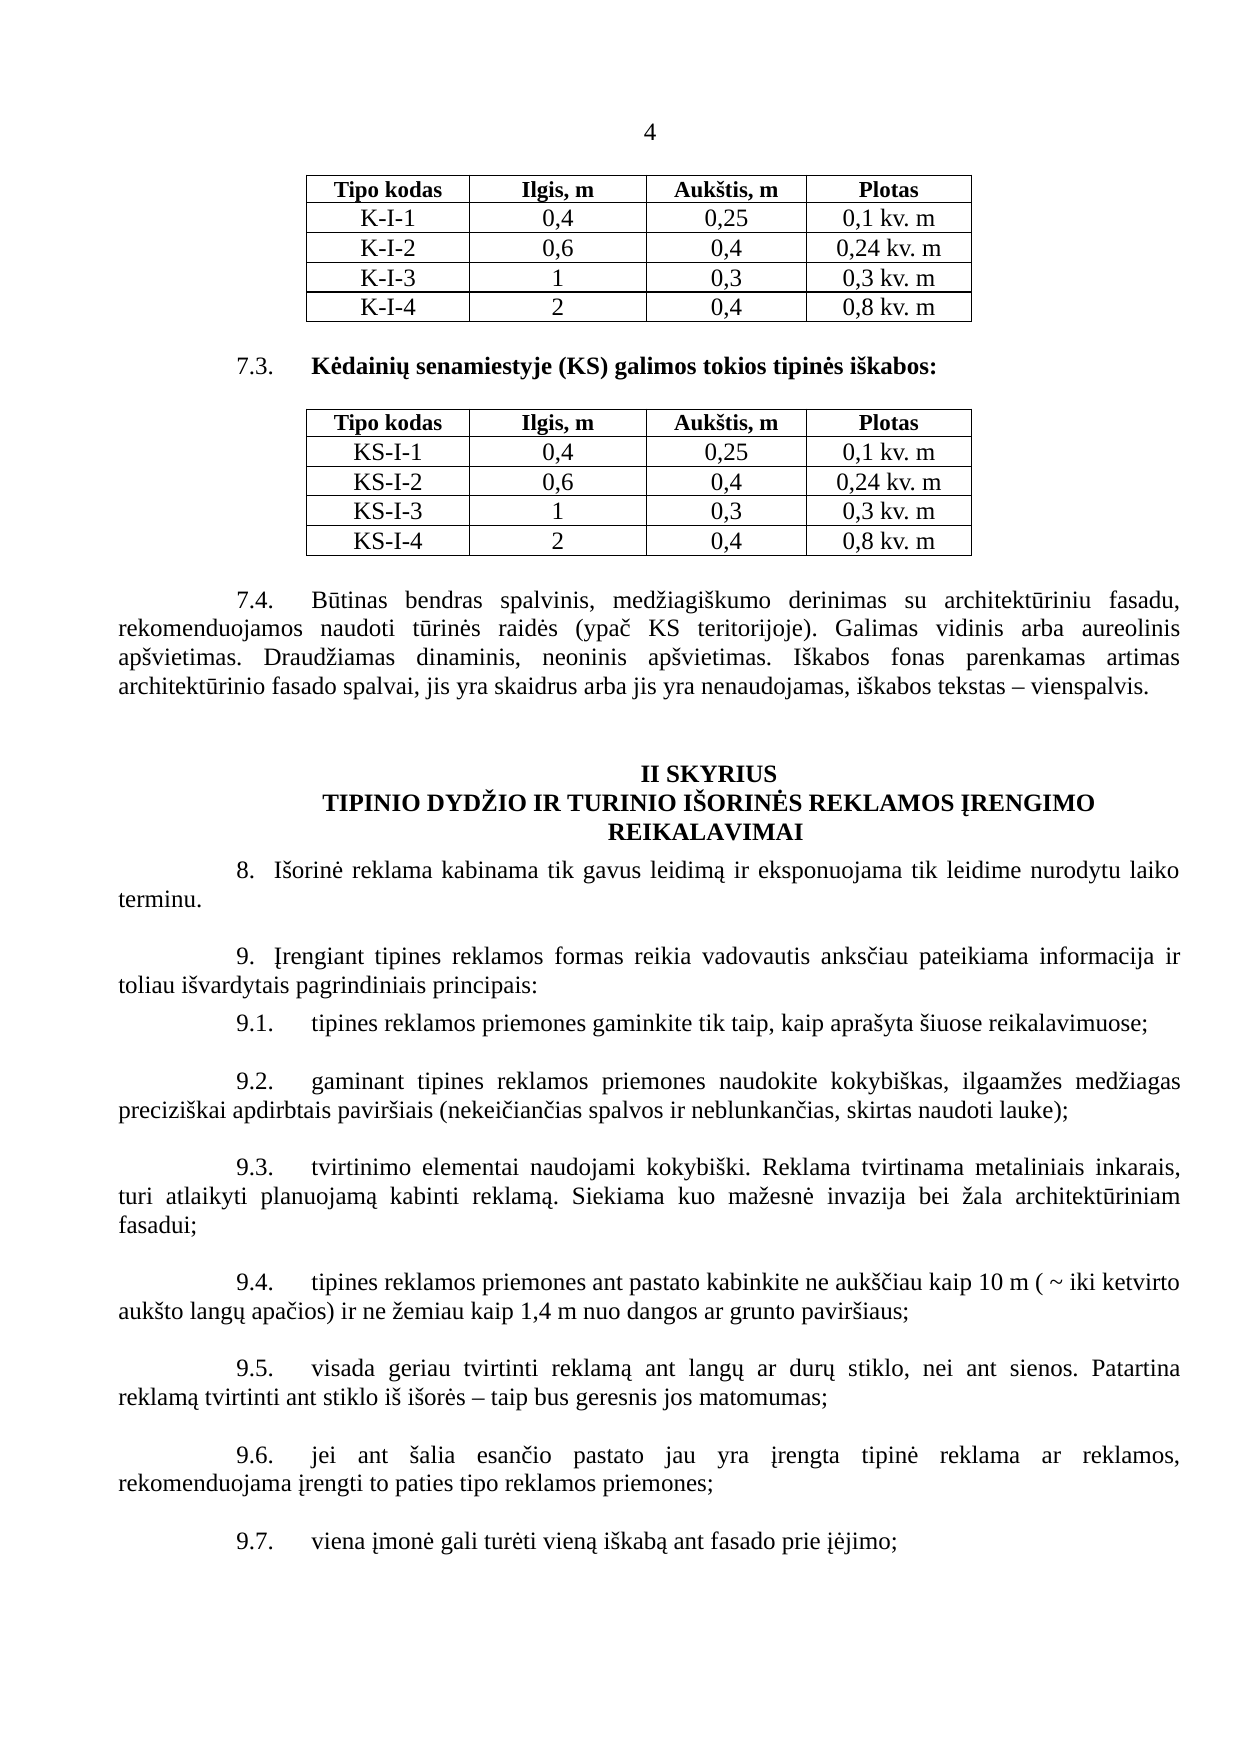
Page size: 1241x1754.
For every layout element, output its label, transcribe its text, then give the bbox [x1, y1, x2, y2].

table_cell KS-I-4 [307, 526, 469, 555]
table_cell 0,4 [470, 203, 646, 232]
table_cell 0,1 kv. m [807, 437, 971, 466]
table_cell 2 [470, 293, 646, 321]
text 9.3. tvirtinimo elementai naudojami kokybiški. Reklama tvirtinama metaliniais inkarais, turi atlaikyti planuojamą kabinti reklamą. Siekiama kuo mažesnė invazija bei žala architektūriniam fasadui; [118, 1152, 1181, 1238]
table_cell 0,3 kv. m [807, 263, 971, 291]
table_cell KS-I-3 [307, 496, 469, 525]
text 9.4. tipines reklamos priemones ant pastato kabinkite ne aukščiau kaip 10 m ( ~ iki ketvirto aukšto langų apačios) ir ne žemiau kaip 1,4 m nuo dangos ar grunto paviršiaus; [118, 1267, 1181, 1325]
table_cell 0,4 [470, 437, 646, 466]
table_cell 0,25 [647, 437, 806, 466]
table_cell 0,4 [647, 233, 806, 262]
table_cell 0,6 [470, 233, 646, 262]
table_header Tipo kodas [307, 176, 469, 202]
table_cell 2 [470, 526, 646, 555]
table_cell KS-I-1 [307, 437, 469, 466]
table_header Plotas [807, 410, 971, 436]
table_header Ilgis, m [470, 410, 646, 436]
text 7.4. Būtinas bendras spalvinis, medžiagiškumo derinimas su architektūriniu fasadu, rekomenduojamos naudoti tūrinės raidės (ypač KS teritorijoje). Galimas vidinis arba aureolinis apšvietimas. Draudžiamas dinaminis, neoninis apšvietimas. Iškabos fonas parenkamas artimas architektūrinio fasado spalvai, jis yra skaidrus arba jis yra nenaudojamas, iškabos tekstas – vienspalvis. [118, 585, 1181, 700]
table_cell K-I-3 [307, 263, 469, 291]
table_cell K-I-1 [307, 203, 469, 232]
table_cell 0,4 [647, 293, 806, 321]
table_cell KS-I-2 [307, 467, 469, 495]
table_cell 0,4 [647, 526, 806, 555]
text 9.5. visada geriau tvirtinti reklamą ant langų ar durų stiklo, nei ant sienos. Patartina reklamą tvirtinti ant stiklo iš išorės – taip bus geresnis jos matomumas; [118, 1353, 1181, 1411]
table_cell 0,3 [647, 263, 806, 291]
table_cell 1 [470, 263, 646, 291]
table_cell 0,6 [470, 467, 646, 495]
table_cell 0,8 kv. m [807, 526, 971, 555]
text 9.2. gaminant tipines reklamos priemones naudokite kokybiškas, ilgaamžes medžiagas preciziškai apdirbtais paviršiais (nekeičiančias spalvos ir neblunkančias, skirtas naudoti lauke); [118, 1066, 1181, 1123]
table_header Ilgis, m [470, 176, 646, 202]
table_cell 1 [470, 496, 646, 525]
text II SKYRIUS [236, 759, 1181, 788]
text 9. Įrengiant tipines reklamos formas reikia vadovautis anksčiau pateikiama informacija ir toliau išvardytais pagrindiniais principais: [118, 941, 1181, 999]
table_header Plotas [807, 176, 971, 202]
table_cell 0,25 [647, 203, 806, 232]
table_header Aukštis, m [647, 176, 806, 202]
table_cell 0,24 kv. m [807, 467, 971, 495]
text 7.3. Kėdainių senamiestyje (KS) galimos tokios tipinės iškabos: [118, 351, 1181, 380]
table_cell 0,24 kv. m [807, 233, 971, 262]
table_header Tipo kodas [307, 410, 469, 436]
text TIPINIO DYDŽIO IR TURINIO IŠORINĖS REKLAMOS ĮRENGIMO REIKALAVIMAI [236, 788, 1181, 846]
table_cell 0,3 kv. m [807, 496, 971, 525]
table_cell 0,1 kv. m [807, 203, 971, 232]
table_header Aukštis, m [647, 410, 806, 436]
text 9.6. jei ant šalia esančio pastato jau yra įrengta tipinė reklama ar reklamos, rekomenduojama įrengti to paties tipo reklamos priemones; [118, 1440, 1181, 1497]
table_cell 0,3 [647, 496, 806, 525]
text 9.7. viena įmonė gali turėti vieną iškabą ant fasado prie įėjimo; [118, 1526, 1181, 1555]
table_cell 0,8 kv. m [807, 293, 971, 321]
text 9.1. tipines reklamos priemones gaminkite tik taip, kaip aprašyta šiuose reikalavimuose; [118, 1008, 1181, 1037]
text 8. Išorinė reklama kabinama tik gavus leidimą ir eksponuojama tik leidime nurodytu laiko terminu. [118, 855, 1181, 913]
table_cell K-I-4 [307, 293, 469, 321]
table_cell 0,4 [647, 467, 806, 495]
table_cell K-I-2 [307, 233, 469, 262]
